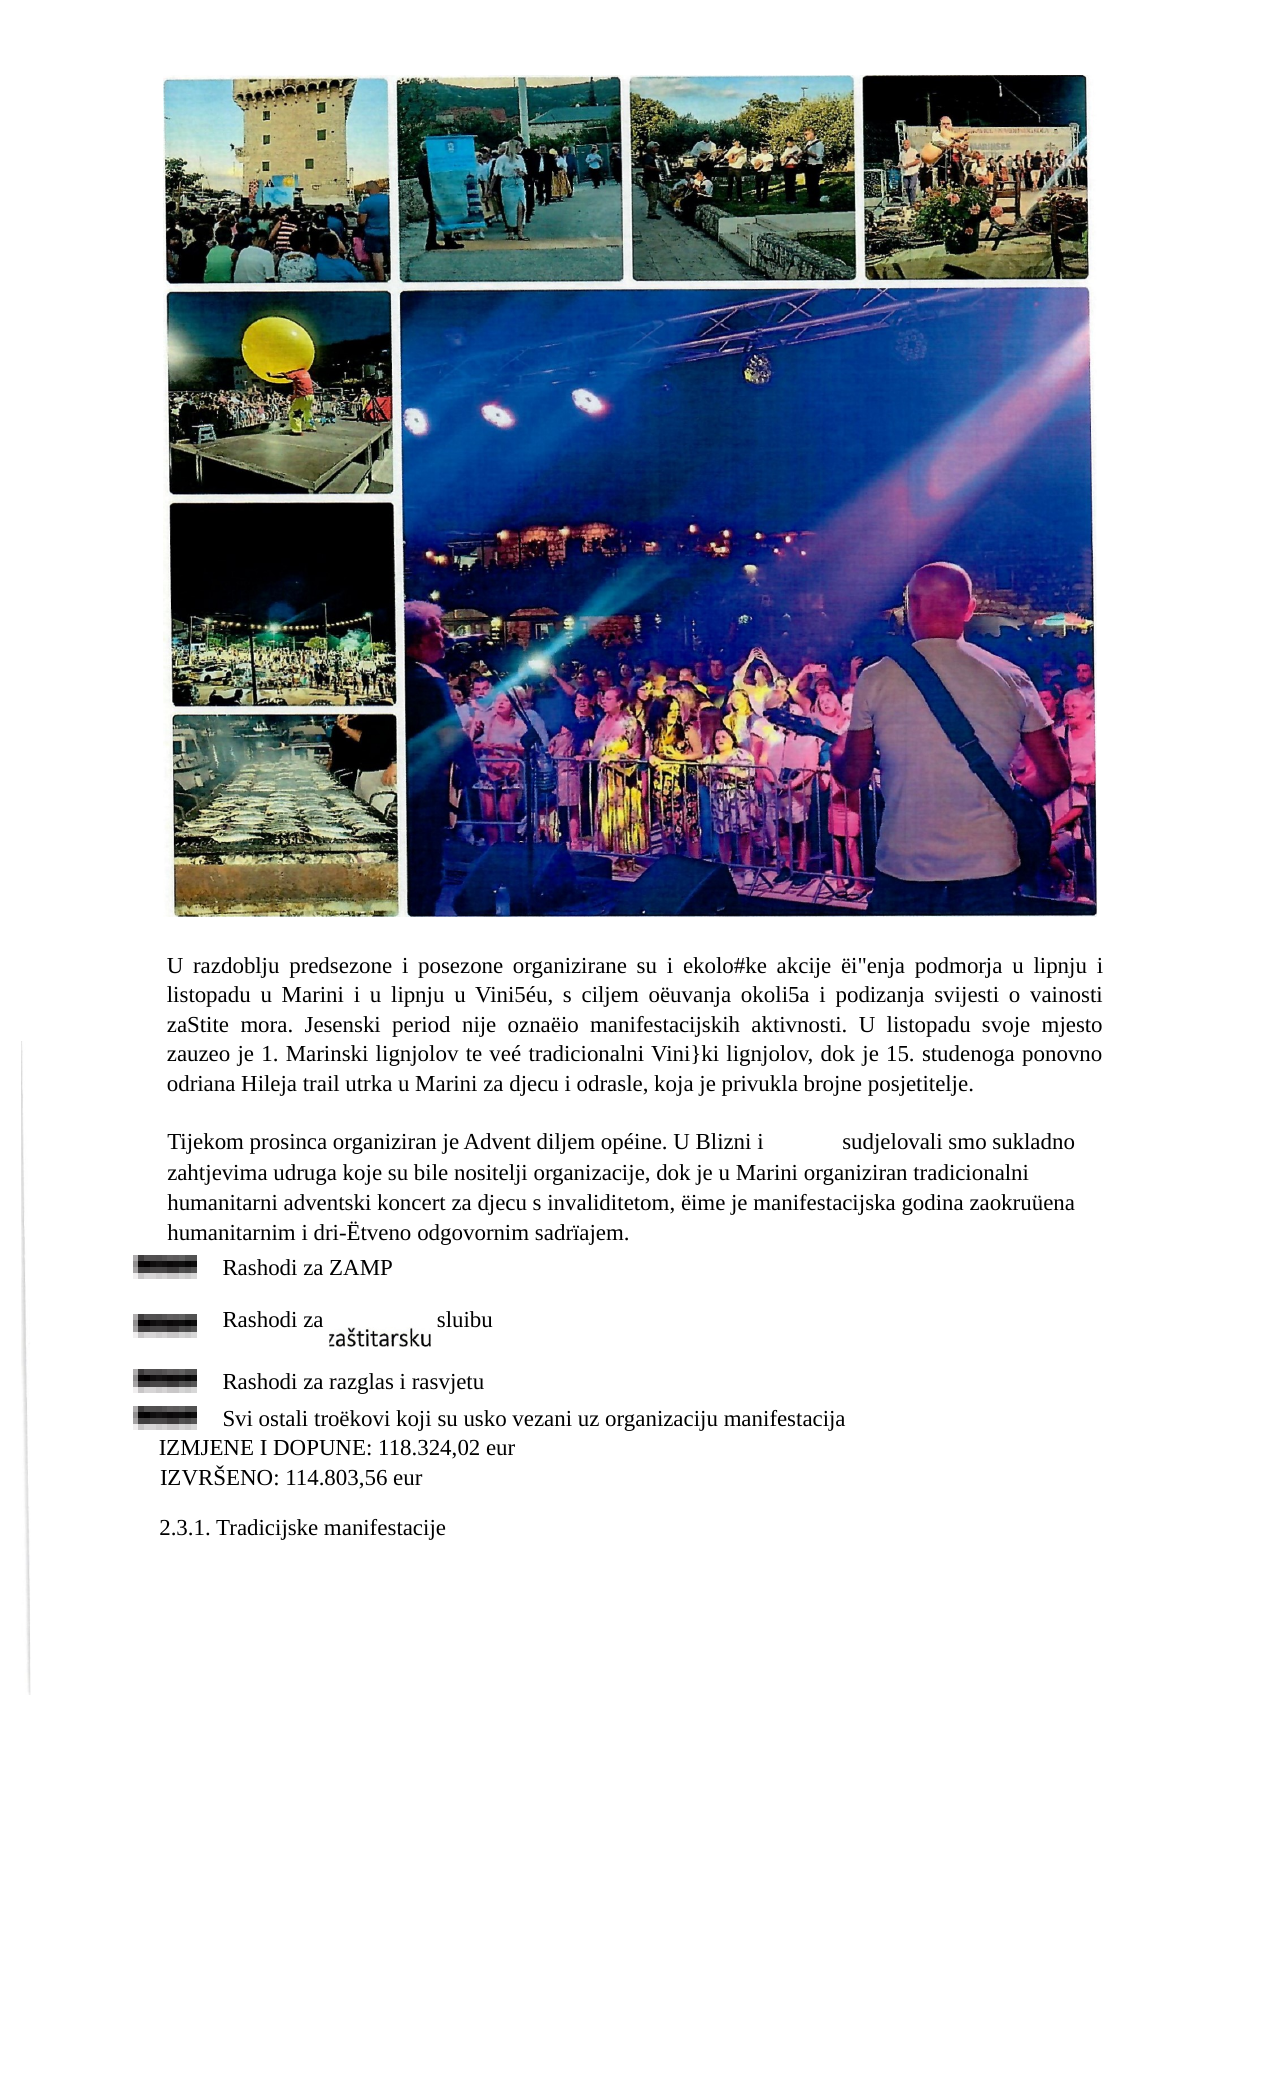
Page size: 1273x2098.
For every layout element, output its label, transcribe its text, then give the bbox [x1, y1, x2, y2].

text IZVRŠENO: 114.803,56 eur [160, 1464, 1104, 1491]
list Rashodi za ZAMP [132, 1254, 1104, 1280]
list Svi ostali troëkovi koji su usko vezani uz organizaciju manifestacija [132, 1405, 1104, 1431]
text U razdoblju predsezone i posezone organizirane su i ekolo#ke akcije ëi"enja podmorja u lipnju i listopadu u Marini i u lipnju u Vini5éu, s ciljem oëuvanja okoli5a i podizanja svijesti o vainosti zaStite mora. Jesenski period nije oznaëio manifestacijskih aktivnosti. U listopadu svoje mjesto zauzeo je 1. Marinski lignjolov te veé tradicionalni Vini}ki lignjolov, dok je 15. studenoga ponovno odriana Hileja trail utrka u Marini za djecu i odrasle, koja je privukla brojne posjetitelje. [167, 952, 1104, 1096]
text Tijekom prosinca organiziran je Advent diljem opéine. U Blizni i sudjelovali smo sukladno zahtjevima udruga koje su bile nositelji organizacije, dok je u Marini organiziran tradicionalni humanitarni adventski koncert za djecu s invaliditetom, ëime je manifestacijska godina zaokruüena humanitarnim i dri-Ëtveno odgovornim sadrïajem. [167, 1128, 1102, 1245]
list Rashodi za razglas i rasvjetu [132, 1368, 1104, 1394]
text 2.3.1. Tradicijske manifestacije [159, 1514, 1104, 1541]
text IZMJENE I DOPUNE: 118.324,02 eur [158, 1434, 1104, 1461]
list Rashodi za sluibu [132, 1306, 1104, 1346]
